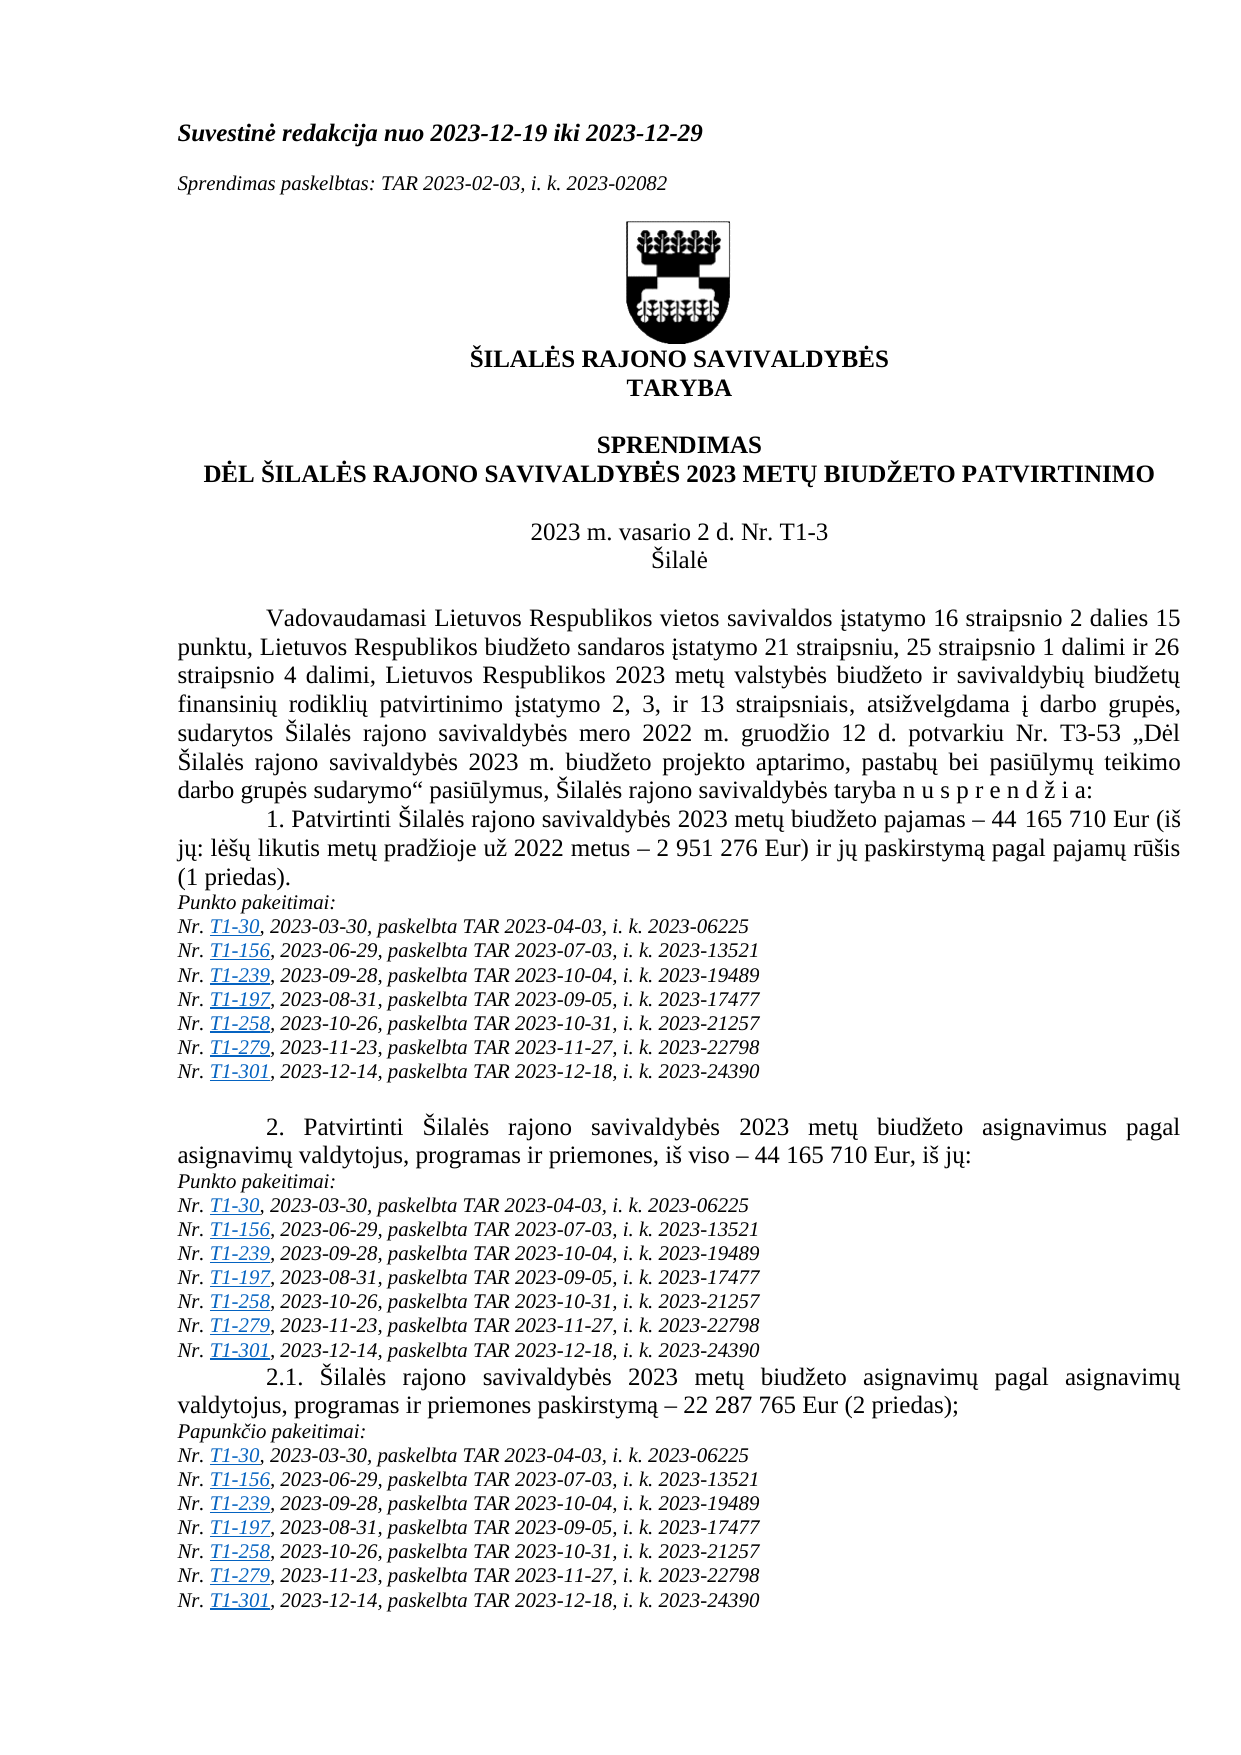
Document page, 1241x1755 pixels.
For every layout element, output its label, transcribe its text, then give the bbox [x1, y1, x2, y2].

text Nr. T1-30, 2023-03-30, paskelbta TAR 2023-04-03, i. k. 2023-06225 [177, 914, 1181, 938]
text ŠILALĖS RAJONO SAVIVALDYBĖS [177, 344, 1181, 373]
text Nr. T1-239, 2023-09-28, paskelbta TAR 2023-10-04, i. k. 2023-19489 [177, 1241, 1181, 1265]
text Suvestinė redakcija nuo 2023-12-19 iki 2023-12-29 [177, 118, 1181, 147]
text SPRENDIMAS [177, 430, 1181, 459]
text Nr. T1-156, 2023-06-29, paskelbta TAR 2023-07-03, i. k. 2023-13521 [177, 1467, 1181, 1491]
text Nr. T1-156, 2023-06-29, paskelbta TAR 2023-07-03, i. k. 2023-13521 [177, 1217, 1181, 1241]
text Nr. T1-30, 2023-03-30, paskelbta TAR 2023-04-03, i. k. 2023-06225 [177, 1443, 1181, 1467]
text Nr. T1-197, 2023-08-31, paskelbta TAR 2023-09-05, i. k. 2023-17477 [177, 1515, 1181, 1539]
text 2. Patvirtinti Šilalės rajono savivaldybės 2023 metų biudžeto asignavimus pagal asignavimų valdytojus, programas ir priemones, iš viso – 44 165 710 Eur, iš jų: [177, 1112, 1181, 1169]
text Nr. T1-279, 2023-11-23, paskelbta TAR 2023-11-27, i. k. 2023-22798 [177, 1563, 1181, 1587]
text Vadovaudamasi Lietuvos Respublikos vietos savivaldos įstatymo 16 straipsnio 2 dalies 15 punktu, Lietuvos Respublikos biudžeto sandaros įstatymo 21 straipsniu, 25 straipsnio 1 dalimi ir 26 straipsnio 4 dalimi, Lietuvos Respublikos 2023 metų valstybės biudžeto ir savivaldybių biudžetų finansinių rodiklių patvirtinimo įstatymo 2, 3, ir 13 straipsniais, atsižvelgdama į darbo grupės, sudarytos Šilalės rajono savivaldybės mero 2022 m. gruodžio 12 d. potvarkiu Nr. T3-53 „Dėl Šilalės rajono savivaldybės 2023 m. biudžeto projekto aptarimo, pastabų bei pasiūlymų teikimo darbo grupės sudarymo“ pasiūlymus, Šilalės rajono savivaldybės taryba n u s p r e n d ž i a: [177, 603, 1181, 804]
text 1. Patvirtinti Šilalės rajono savivaldybės 2023 metų biudžeto pajamas – 44 165 710 Eur (iš jų: lėšų likutis metų pradžioje už 2022 metus – 2 951 276 Eur) ir jų paskirstymą pagal pajamų rūšis (1 priedas). [177, 804, 1181, 890]
text Nr. T1-301, 2023-12-14, paskelbta TAR 2023-12-18, i. k. 2023-24390 [177, 1337, 1181, 1362]
text Šilalė [177, 545, 1181, 574]
text Nr. T1-258, 2023-10-26, paskelbta TAR 2023-10-31, i. k. 2023-21257 [177, 1539, 1181, 1563]
text DĖL ŠILALĖS RAJONO SAVIVALDYBĖS 2023 METŲ BIUDŽETO PATVIRTINIMO [177, 459, 1181, 488]
text Nr. T1-30, 2023-03-30, paskelbta TAR 2023-04-03, i. k. 2023-06225 [177, 1193, 1181, 1217]
text Nr. T1-197, 2023-08-31, paskelbta TAR 2023-09-05, i. k. 2023-17477 [177, 1265, 1181, 1289]
text Nr. T1-279, 2023-11-23, paskelbta TAR 2023-11-27, i. k. 2023-22798 [177, 1313, 1181, 1337]
text Punkto pakeitimai: [177, 1169, 1181, 1193]
text TARYBA [177, 373, 1181, 402]
text Nr. T1-197, 2023-08-31, paskelbta TAR 2023-09-05, i. k. 2023-17477 [177, 987, 1181, 1011]
text Papunkčio pakeitimai: [177, 1419, 1181, 1443]
text 2.1. Šilalės rajono savivaldybės 2023 metų biudžeto asignavimų pagal asignavimų valdytojus, programas ir priemones paskirstymą – 22 287 765 Eur (2 priedas); [177, 1362, 1181, 1419]
text Nr. T1-258, 2023-10-26, paskelbta TAR 2023-10-31, i. k. 2023-21257 [177, 1011, 1181, 1035]
text Nr. T1-279, 2023-11-23, paskelbta TAR 2023-11-27, i. k. 2023-22798 [177, 1035, 1181, 1059]
text Nr. T1-239, 2023-09-28, paskelbta TAR 2023-10-04, i. k. 2023-19489 [177, 1491, 1181, 1515]
text Nr. T1-301, 2023-12-14, paskelbta TAR 2023-12-18, i. k. 2023-24390 [177, 1587, 1181, 1612]
text Nr. T1-301, 2023-12-14, paskelbta TAR 2023-12-18, i. k. 2023-24390 [177, 1059, 1181, 1083]
text Sprendimas paskelbtas: TAR 2023-02-03, i. k. 2023-02082 [177, 171, 1181, 195]
text Nr. T1-239, 2023-09-28, paskelbta TAR 2023-10-04, i. k. 2023-19489 [177, 962, 1181, 987]
text 2023 m. vasario 2 d. Nr. T1-3 [177, 517, 1181, 545]
text Nr. T1-258, 2023-10-26, paskelbta TAR 2023-10-31, i. k. 2023-21257 [177, 1289, 1181, 1313]
text Nr. T1-156, 2023-06-29, paskelbta TAR 2023-07-03, i. k. 2023-13521 [177, 938, 1181, 962]
text Punkto pakeitimai: [177, 890, 1181, 914]
